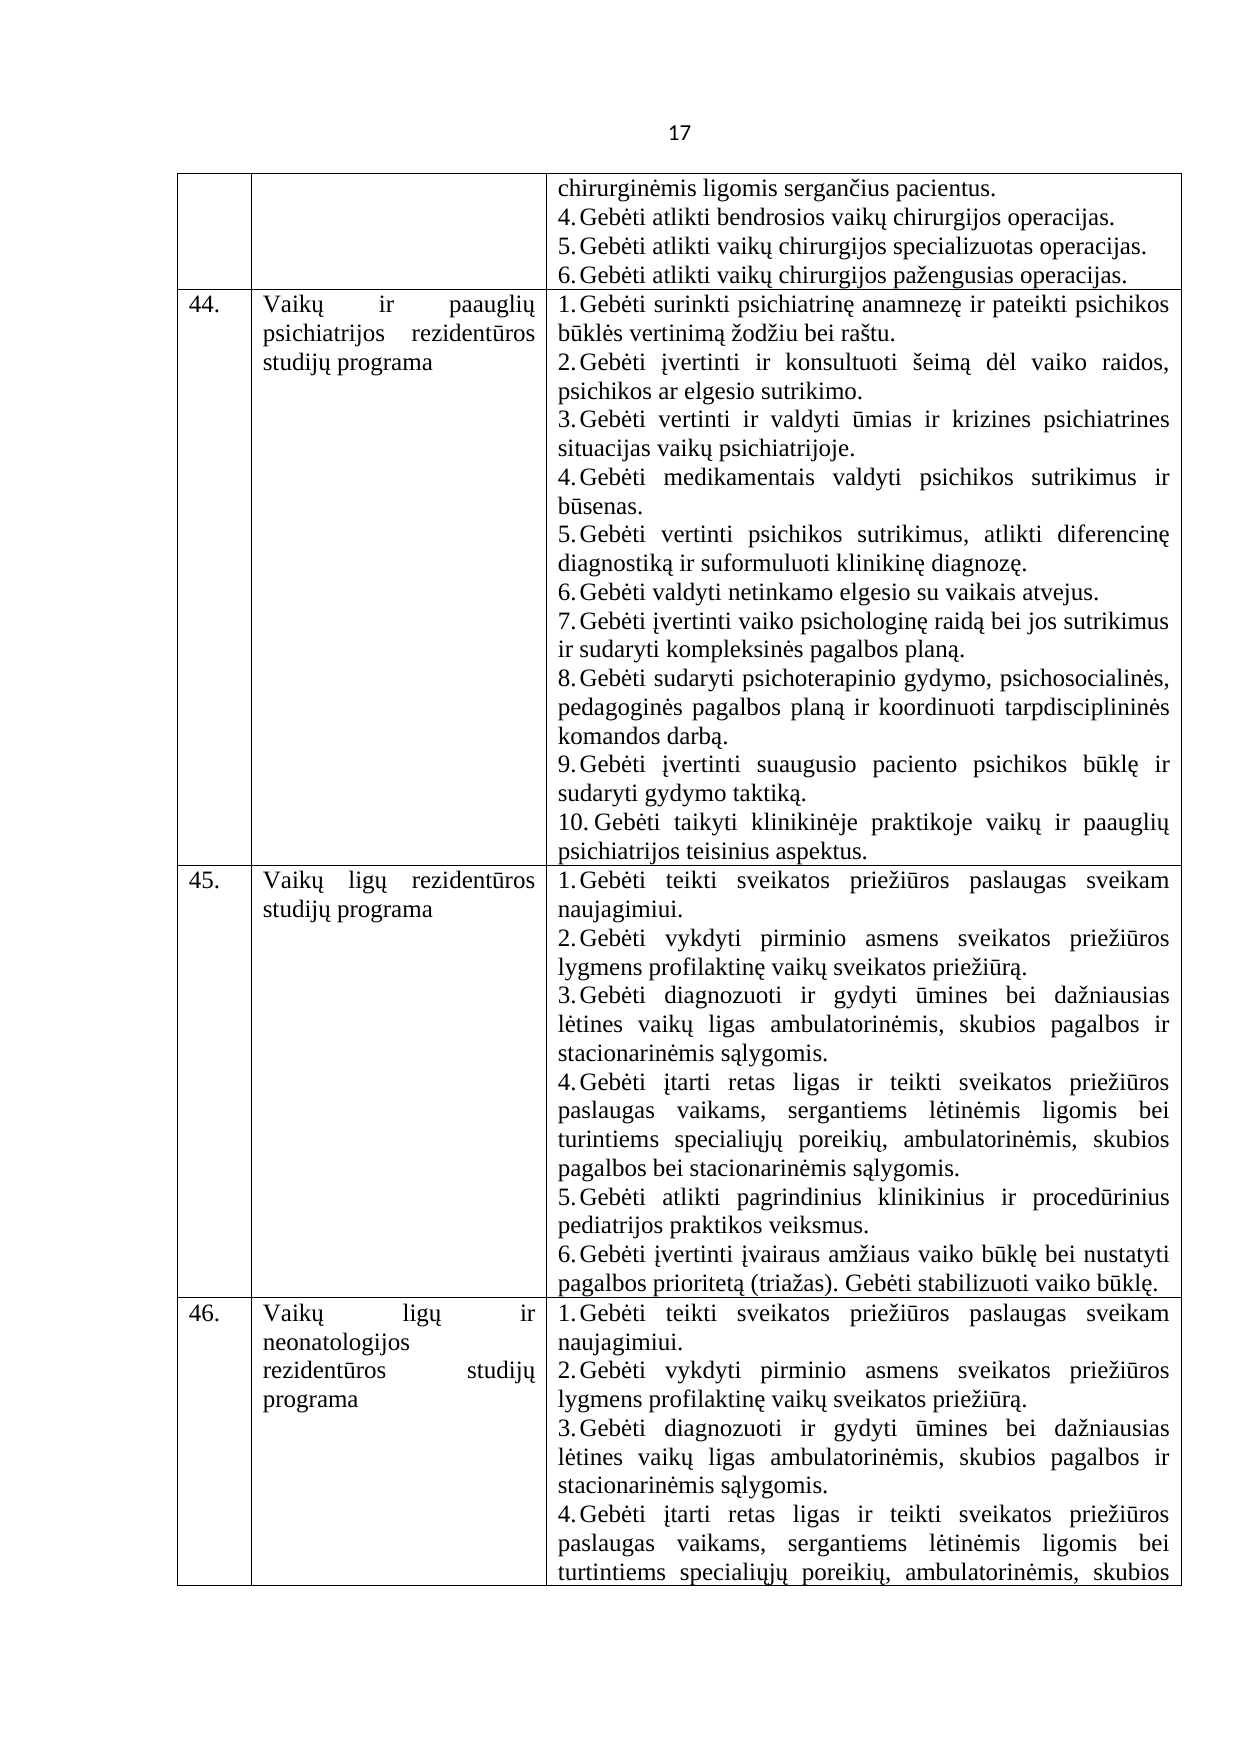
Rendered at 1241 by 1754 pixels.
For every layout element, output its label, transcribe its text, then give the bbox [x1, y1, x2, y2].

table_cell Vaikų ir paauglių psichiatrijos rezidentūros studijų programa [252, 290, 546, 864]
table_cell 1. Gebėti surinkti psichiatrinę anamnezę ir pateikti psichikos būklės vertinimą žodžiu bei raštu. 2. Gebėti įvertinti ir konsultuoti šeimą dėl vaiko raidos, psichikos ar elgesio sutrikimo. 3. Gebėti vertinti ir valdyti ūmias ir krizines psichiatrines situacijas vaikų psichiatrijoje. 4. Gebėti medikamentais valdyti psichikos sutrikimus ir būsenas. 5. Gebėti vertinti psichikos sutrikimus, atlikti diferencinę diagnostiką ir suformuluoti klinikinę diagnozę. 6. Gebėti valdyti netinkamo elgesio su vaikais atvejus. 7. Gebėti įvertinti vaiko psichologinę raidą bei jos sutrikimus ir sudaryti kompleksinės pagalbos planą. 8. Gebėti sudaryti psichoterapinio gydymo, psichosocialinės, pedagoginės pagalbos planą ir koordinuoti tarpdisciplininės komandos darbą. 9. Gebėti įvertinti suaugusio paciento psichikos būklę ir sudaryti gydymo taktiką. 10. Gebėti taikyti klinikinėje praktikoje vaikų ir paauglių psichiatrijos teisinius aspektus. [547, 290, 1181, 864]
table_cell 1. Gebėti teikti sveikatos priežiūros paslaugas sveikam naujagimiui. 2. Gebėti vykdyti pirminio asmens sveikatos priežiūros lygmens profilaktinę vaikų sveikatos priežiūrą. 3. Gebėti diagnozuoti ir gydyti ūmines bei dažniausias lėtines vaikų ligas ambulatorinėmis, skubios pagalbos ir stacionarinėmis sąlygomis. 4. Gebėti įtarti retas ligas ir teikti sveikatos priežiūros paslaugas vaikams, sergantiems lėtinėmis ligomis bei turintiems specialiųjų poreikių, ambulatorinėmis, skubios pagalbos bei stacionarinėmis sąlygomis. 5. Gebėti atlikti pagrindinius klinikinius ir procedūrinius pediatrijos praktikos veiksmus. 6. Gebėti įvertinti įvairaus amžiaus vaiko būklę bei nustatyti pagalbos prioritetą (triažas). Gebėti stabilizuoti vaiko būklę. [547, 866, 1181, 1297]
table_cell Vaikų ligų rezidentūros studijų programa [252, 866, 546, 1297]
table_cell 46. [178, 1298, 251, 1585]
table_cell 1. Gebėti teikti sveikatos priežiūros paslaugas sveikam naujagimiui. 2. Gebėti vykdyti pirminio asmens sveikatos priežiūros lygmens profilaktinę vaikų sveikatos priežiūrą. 3. Gebėti diagnozuoti ir gydyti ūmines bei dažniausias lėtines vaikų ligas ambulatorinėmis, skubios pagalbos ir stacionarinėmis sąlygomis. 4. Gebėti įtarti retas ligas ir teikti sveikatos priežiūros paslaugas vaikams, sergantiems lėtinėmis ligomis bei turtintiems specialiųjų poreikių, ambulatorinėmis, skubios [547, 1298, 1181, 1585]
table_cell [252, 174, 546, 288]
table_cell 44. [178, 290, 251, 864]
table_cell chirurginėmis ligomis sergančius pacientus. 4. Gebėti atlikti bendrosios vaikų chirurgijos operacijas. 5. Gebėti atlikti vaikų chirurgijos specializuotas operacijas. 6. Gebėti atlikti vaikų chirurgijos pažengusias operacijas. [547, 174, 1181, 288]
table_cell [178, 174, 251, 288]
table_cell 45. [178, 866, 251, 1297]
table_cell Vaikų ligų ir neonatologijos rezidentūros studijų programa [252, 1298, 546, 1585]
